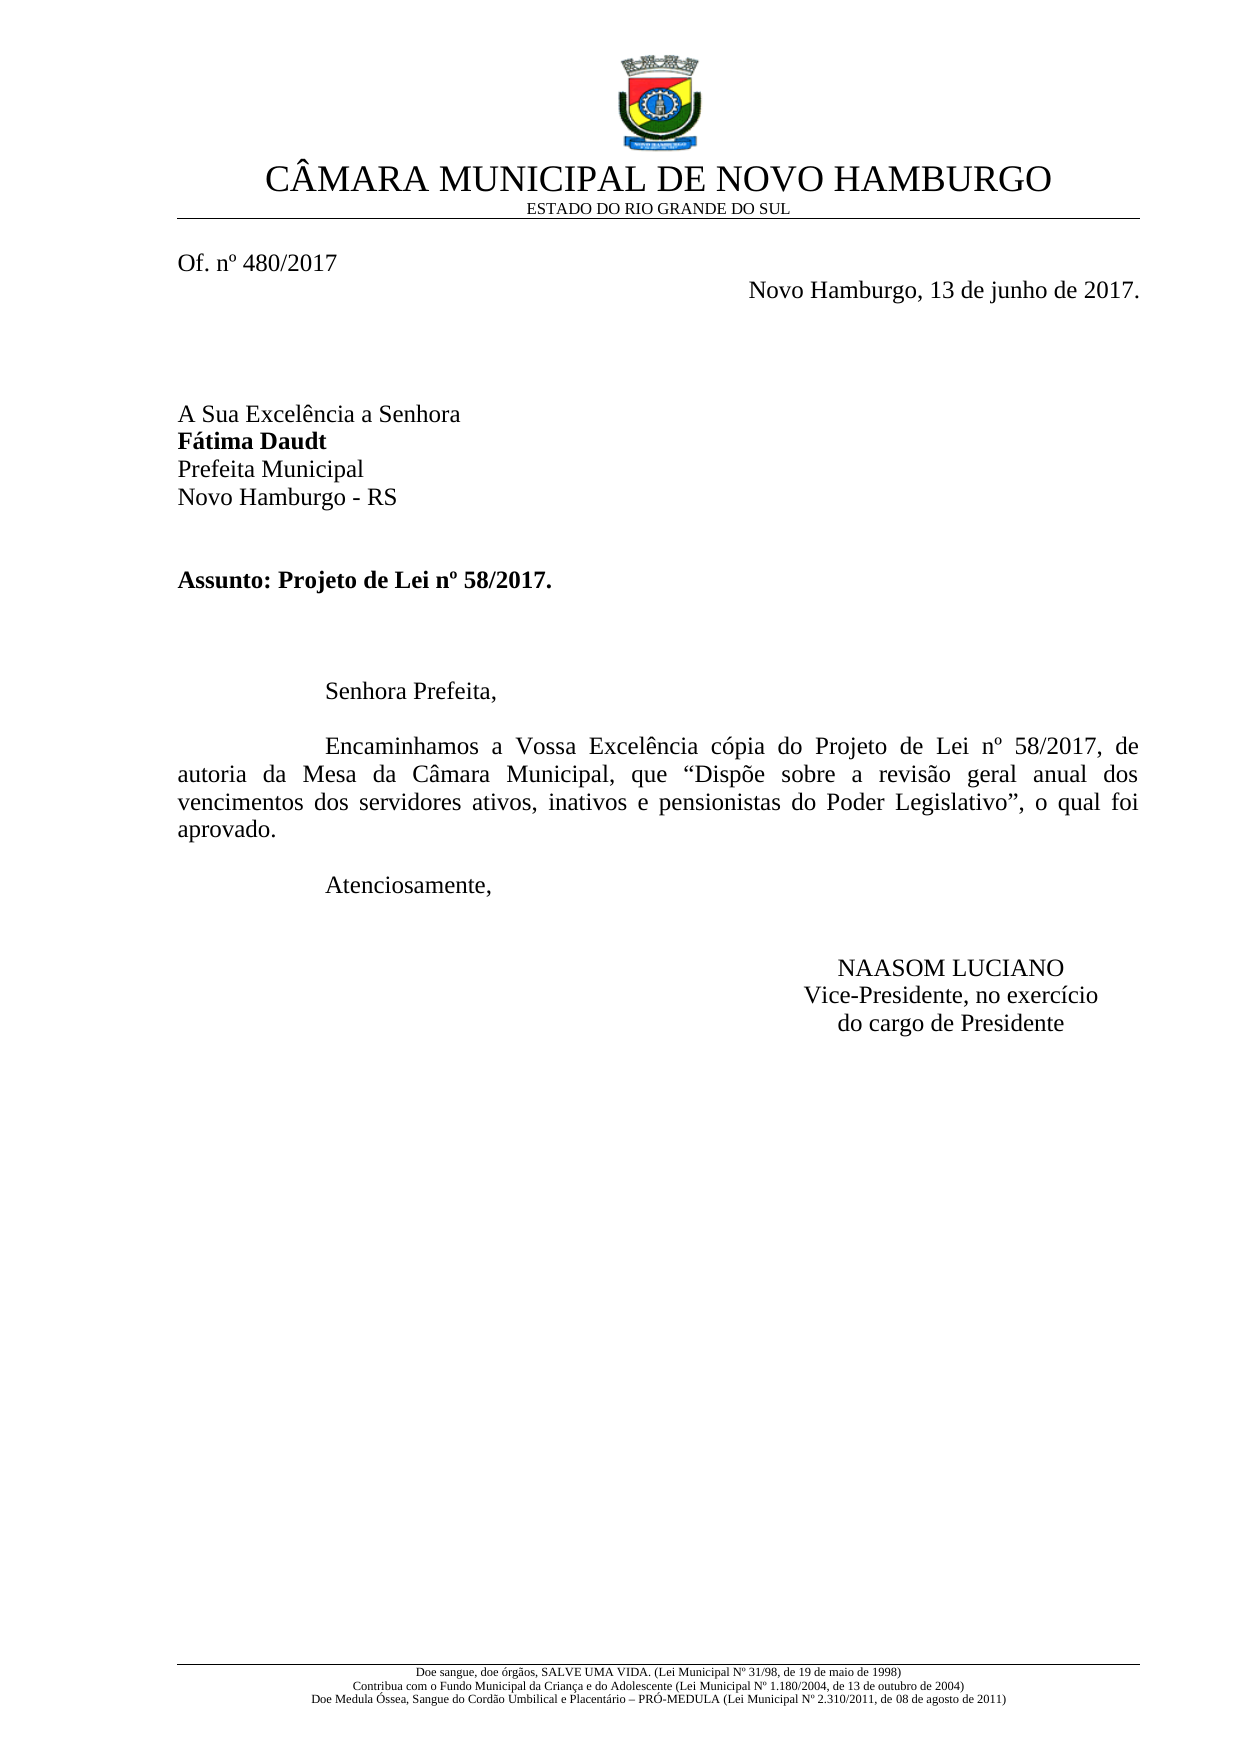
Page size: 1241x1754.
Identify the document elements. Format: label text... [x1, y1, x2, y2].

text Senhora Prefeita, [177, 677, 1140, 704]
text Vice-Presidente, no exercício [762, 982, 1140, 1009]
text Fátima Daudt [177, 427, 1140, 455]
text Novo Hamburgo, 13 de junho de 2017. [177, 276, 1140, 304]
picture [611, 47, 705, 156]
text Atenciosamente, [177, 871, 1140, 898]
text do cargo de Presidente [762, 1009, 1140, 1037]
text Encaminhamos a Vossa Excelência cópia do Projeto de Lei nº 58/2017, de autoria da Mesa da Câmara Municipal, que “Dispõe sobre a revisão geral anual dos vencimentos dos servidores ativos, inativos e pensionistas do Poder Legislativo”, o qual foi aprovado. [177, 732, 1140, 843]
text Prefeita Municipal [177, 455, 1140, 483]
text NAASOM LUCIANO [762, 954, 1140, 982]
text Of. nº 480/2017 [177, 249, 1140, 276]
text A Sua Excelência a Senhora [177, 400, 1140, 427]
text Assunto: Projeto de Lei nº 58/2017. [177, 566, 1140, 594]
text Novo Hamburgo - RS [177, 483, 1140, 511]
